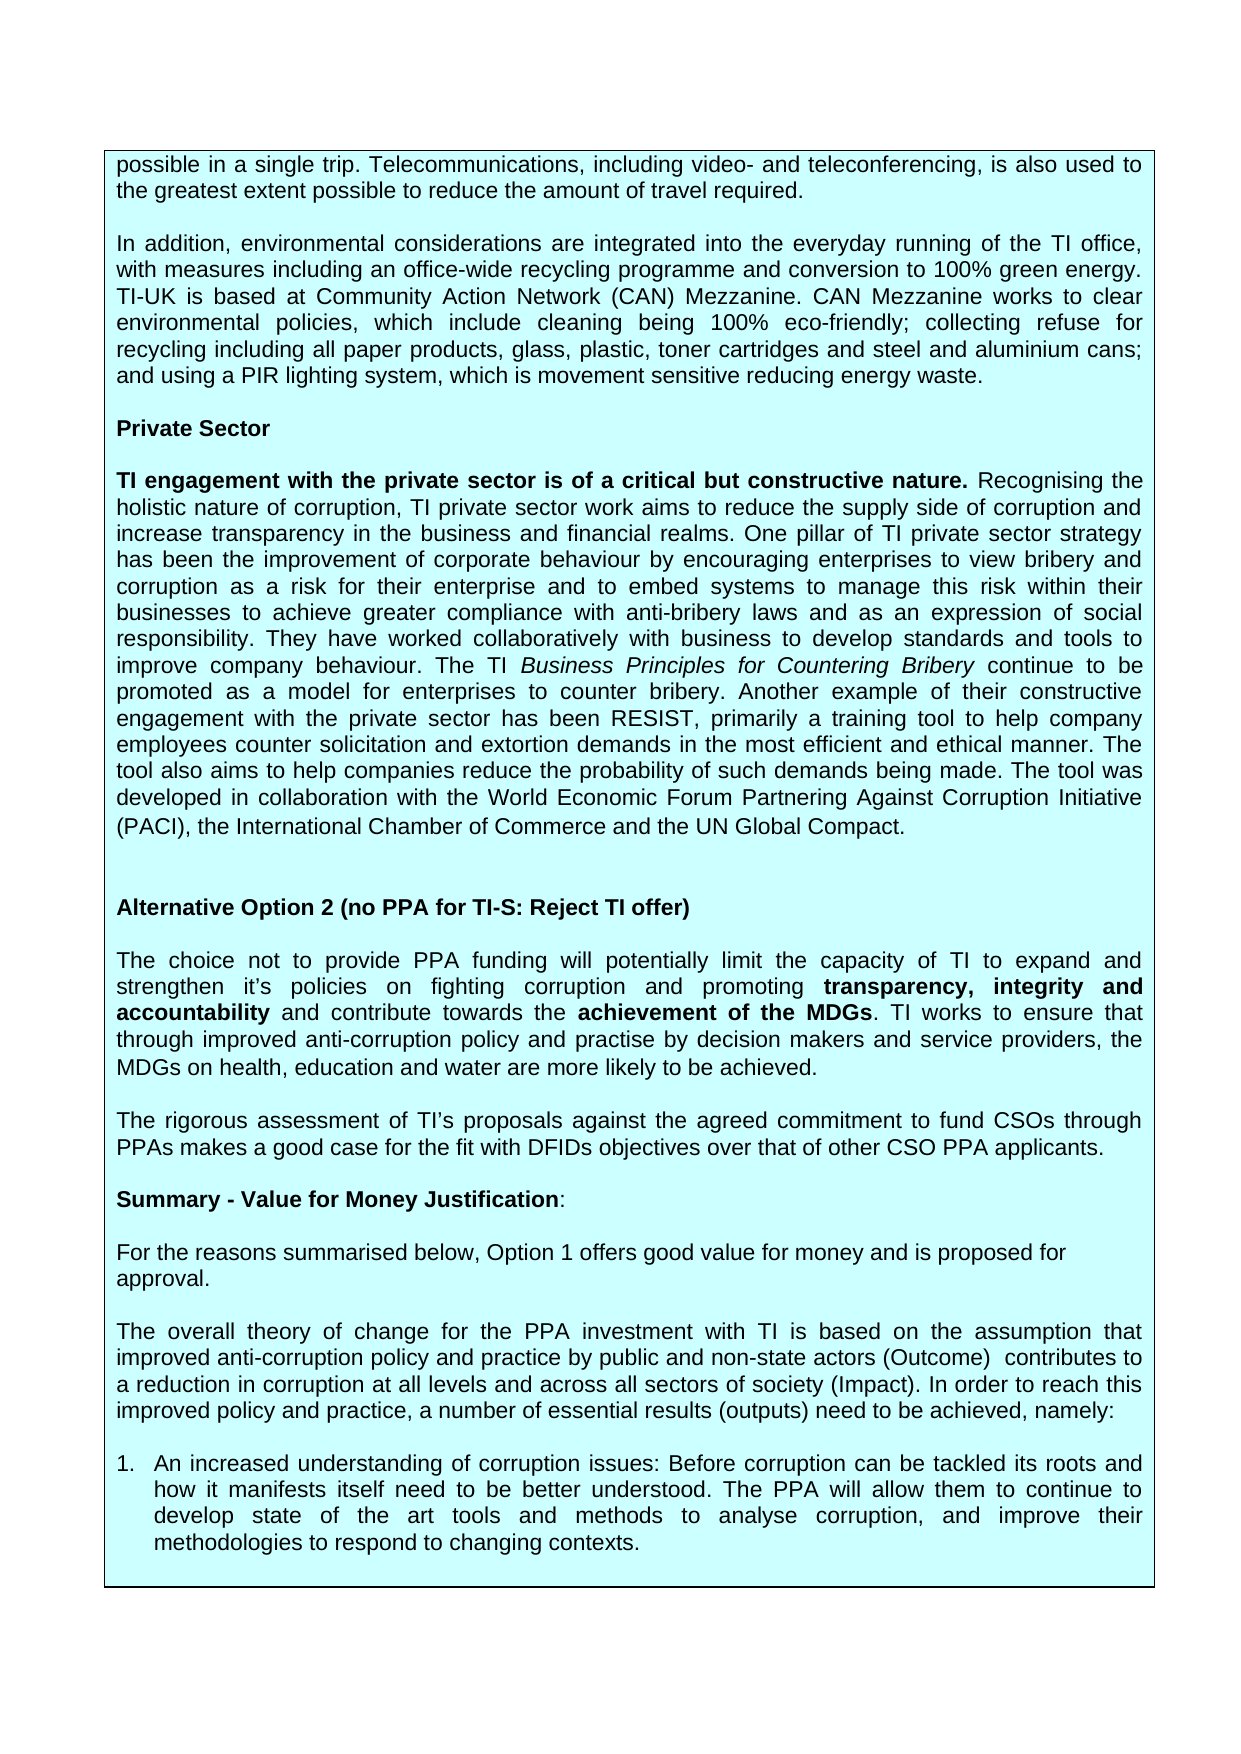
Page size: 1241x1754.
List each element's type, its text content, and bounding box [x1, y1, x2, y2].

table_cell B. Appraisal of options Option 1. Fund TI through a centrally managed PPA Costs: DFID will invest £2,670,269 in the first year (2011-12) of the general PPA with TI. Funding represents around 30% of TI’s average annual income and can play a key role in shaping how TI uses its non-DFID resources. Subsequent performance-based allocations are provisionally set as: 2012/13 £2,670,269 (provisional) 2013/14 £2,670,269 (provisional) For the CSH PPA with TI-UK, DFID will invest £704,075 in the first year (2011-12). Subsequent performance-based allocations are provisionally set as: 2012/13 £704,075 (provisional) 2013/14 £704,075 (provisional) PPA round 2011-14 The new PPA round, 2011-14 and for which TI has been selected, challenged CSOs to show greater effectiveness, results and Value for Money. 2011-14, Key criteria for selection included: Niche, expertise, leadership Strategic fit with DFID objectives and priorities and complementarity Vision and Impact (what will be achieved) Transparency & Accountability Results delivery (demonstrated impact) Value for Money Partnership (structure and reach) Monitoring, evaluation & learning In addition, the selection process included a Resource Allocation Model (RAM). The 2011-14 RAM ensured that appropriate funding levels were attributed to each selected partner. Annual income, as stated in the CSO's Annual Audited Accounts, was selected as the starting point (base). In addition, the RAM made full use of the PPA offer document which all applicants were asked to complete. Offers were scored against specific criteria. Each criterion was allocated a score, which was used to calculate building blocks. These were added to the base to calculate the appropriate funding level. It was agreed that in order to reduce dependency, PPA funding should be capped at 40% of an organisation’s income. Evidence base for the selected option (PPA with TI): Benefits: TI does not have a HQ or overseas offices. Instead, TI comprises independent National Chapters based in more than 90 countries, and an International Secretariat based in Berlin. The regional departments of TI are based in Berlin. There are a few TI staff members based outside of Berlin, including in their EU Brussels office and one representative based in Colombia. In addition to regional departments the Secretariat is comprised of a Global programmes department, a policy and research department, an advocacy department, a communications department, the MD’s office, and a range of support functions (finance, HR, governance, IT and resource development). A TI Human Resources manual covers all HR matters at TI and includes the following topics among others: a Code of Conduct for TI staff; whistle blowing; data protection; recruitment policy and procedures; salary system; and absence and leave guidelines. They currently have 30 nationalities at TI reflecting their global reach and their support to chapters all over the world. Staff members have a range of backgrounds, coming from their chapters, the donor community (World Bank, DFID), academia, the private sector, media, the public sector, and other civil society organisations. They are actively trying to increase staff exchanges between TI and National Chapter staff and also aim to increase the number of TI staff members which worked for a chapter in the past as long as this does not damage the capacity of the chapter in question. In terms of staff development, TI puts increased efforts in trying to ensure staff has access to external training programmes and they increase the number of internally run trainings year on year. TI has a highly successful internship programme with a range of interns taking up junior positions at TI and others moving on to other organisations, benefitting the entire sector. TI complies with the very strict German ‘General Equal Treatment Law’ (Allgemeines Gleichbehandlungsgesetz) which aims to prevent and abolish any discrimination in the workplace in terms of ethnic origin, age, gender, sexual identity or orientation, handicap, religion or ideology. The above is reflected in TI’s HR manual which states that ‘TI does not discriminate in employment on the basis of the following protected categories: sex, race, colour, age, religion, national origin, sexual orientation, pregnancy, marital status, medical condition, veteran status, disability, or any other legally protected category. TI supports equal employment opportunity, not just because it's the law but because they recognise that their present and future strength is based primarily on people, their skills, experience, and potential to develop’. Since it’s inception in the 1990s TI have: Contributed to a range of systemic changes at the national level including recent signing of Right/Access to Information laws in e.g. Bangladesh, Guatemala and Russia, countries recently acceding to the UNCAC (e.g. Niger and Vietnam), and improvements to national public procurement laws. TI has equally played a crucial role in monitoring implementation of these laws. Their indexes and tools are increasingly used as key references for assessing and addressing corruption. Attention for their Corruption Perceptions Index is growing year on year (e.g. measured in number of media interviews and website visits). Their National Integrity System approach is implemented in an increasing number of countries around the world, analysing countries’ integrity systems and providing recommendations for improved integrity, transparency and accountability in a range of areas (judiciary, media, government, etc) Many TI chapters are monitoring procurement and promoting Integrity Pacts, a tool developed by TI a decade ago, involving agreements between government agencies and bidders for a public sector contract to abstain from bribery, collusion or other corrupt practices. Pacts have been applied successfully in more than 15 countries in recent years ensuring savings where made in e.g. Pakistan, Argentina and Indonesia. They have scaled up the number of Advocacy and Legal Advice centres around the world, enabling an increasing number of citizens to seek advice when faced with corruption in their daily lives. Various chapters of the TI movement have increased their capacity. Over recent years they made increased efforts to integrate capacity development interventions in existing and new pieces of work. Numerous trainings and other interventions that aimed to develop the capacity of the chapters took place and the TI Secretariat developed a Capacity Assessment Tool which will allow them to benchmark capacities at certain points in time and get better at developing and implementing capacity development interventions. An increasing number of chapters have started to engage with victims of corruption and the most vulnerable, creating a growing awareness that citizens have the right to public accountability. TI has seen a growing social media interface with a new audience through the use of its new blog, Twitter, YouTube and Facebook groups. The number of yearly unique web visits has tripled over the past four years and monthly visits increased by an average of 15 per cent. TI has a significant evidential basis to influence national and international policy and practice. This enables them to promote the successful approaches and lessons learned from the work of their national chapters, and to influence national and global decision makers of the priority of eliminating corruption. Their global presence, national chapters and partnerships also enable TI to promote effective working at local, national, international and global levels between civil society, governmental and private sector organisations. TI’s concept note and subsequent proposal were assessed against rigorous criteria and a Resource Allocation Model (RAM) was utilised to allocate funding levels. TI’s proposal demonstrated its strength in reaching out and supporting the poorest people, aiding countries most in need, demonstrating results and providing good VfM. TI was identified as a leader in the anti-corruption field transforming lives by fighting corruption and promoting transparency, integrity and accountability and by advocating for the rights of the world's poorest communities. At the highest level of impact, TI’s activities will contribute to sustainable improvement in the lives of some of the world’s most marginalised people and progress movement towards the achievement of all the MDGs in particular: TI works to ensure that through improved anti-corruption policy and practice by decision makers and service providers, the MDGs on health, education and water are more likely to be achieved. In particular, the investment of a general PPA with TI will: Develop evidence on corruption issues – Baseline and target will be known by June 2011 Support citizens to address corruption and promote integrity by increasing the number of Advocacy and Legal Advice Centres globally from 60 to 75. This is also supported by increasing the number of Development Integrity Pacts (DIPs) between organisations of disadvantaged citizens and public institutions charged with the delivery of public goods and services from 61 to 105 Positively influence external stakeholders increasing the number of press statements annually to 50 statements. Influence will also be made by increasing the number and description of TI documents with recommendations on Anti-Corruption practise and policy annually. Strengthen the capacity of the TI movement by increasing the number of cooperative projects within the movement coordinated by TI-S with a minimum target of 30 projects. 90 TI-S National Chapters globally will be trained in corruption and integrity issues. Work supported by the PPA will be conducted across TI programmes with 90 National Chapters across the world. Investment in a PPA with TI has the potential (directly and indirectly) of reaching a high number of the world’s poorest people. TI’s new strategy identifies 6 strategic priorities: Strategic priority 1: To empower people and partners around the world to take action against corruption. Over the past decade it has become increasingly clear that greater and sustained progress in stopping corruption will depend on widespread public engagement and pressure. Such engagement will reinforce the demand for solid institutions and provide a strong mandate for political leadership to succeed in their commitments. Therefore, a common focus of the TI Movement over the next five years will be to significantly increase the number of people and organisations involved in fighting corruption and promoting transparency, accountability and integrity around the world, as well as to support them in their work against corruption. Strategic priority 2: To contribute to effective implementation of anti-corruption programmes in leading institutions, businesses and the international financial system. Leading public and private institutions play a central role in shaping the way a society responds to corruption. The continued spread of globalisation and rise of new centres of power make the nexus between public and private institutions more complex, particularly with regard to the institutions shaping the international financial system. While leading governmental and business institutions have the potential to influence the way corruption occurs within societies, they are also susceptible to change. Public pressure (Strategic Priority 1) can be used to help ensure greater responsiveness. Strategic priority 3: To contribute to more effective enforcement of laws and standards around the world and to reduced impunity for corrupt acts. The fight against corruption and impunity depends upon fair and impartial judicial systems for enforcement. Corruption undermines citizens’ morale, violates their human rights, harms their job prospects and diminishes the quality of governance. A significant amount of work is still needed to further strengthen the legislative framework in many countries and to ensure that the ‘rules of the game’ are clear and that they are enforced effectively, efficiently and equally. Strategic priority 4: To contribute to instilling a higher level of integrity in both organisations and people, especially youth and those in leadership positions around the world. Their work with people, laws and institutions must be underpinned by behavioural change – by a greater commitment to integrity both by current and future generations. A priority will be to develop and implement programmes to promote integrity in youth, future leaders and people in leadership positions. Strategic priority 5: To strengthen their ability to work together. The national chapters’ diverse national level programmatic work is the main feature of the TI movement and one of its key assets. Ensuring that their diversity becomes a stronger foundation for unity and collective action is a critical factor in the successful implementation of their new strategy and in ensuring the increase of our overall anti-corruption impact. TI-S will strengthen their ability to work and learn effectively together. Strategic priority 6: To strengthen their responsiveness, presence, performance and impact at all levels. Nearly 100 independent chapters of the TI Movement are committed to tackle corruption at the national level in a wide variety of sectors, themes and issues – in line with their vision and mission. To drive their issue forward and enhance the anti-corruption impact, they will strengthen their relevance, effectiveness and impact at all levels. TI also has particular skills in conflict, security and humanitarian response work through TI-DSP. Defence and security establishments and the military are often the most closed parts of government. TI-DSP is one of the very few civil society organisations that have managed to penetrate and engage them constructively. A wide range of governments and militaries have opened themselves up to anti-corruption efforts as a result of this engagement. Policy makers, politicians and practitioners in conflict and security/justice have all identified this programme as the authoritative voice in the field and acknowledged TI’s contribution to helping their organisations to function more efficiently. In the policy arena, the programme’s subject matter experts are former senior officials and officers and have access to the highest level of global defence and security decision makers. This allows them to have an impact on major current issues such as the UN Arms Trade Treaty and defence offsets. They have worked actively with governments across the world and have received praise for their work from countries as diverse as Colombia, Uganda, Ukraine and Afghanistan. They have successfully engaged all the major defence companies in Europe and the United States, bringing them into a ground breaking international agreement on anti-corruption in arms transfers. In most cases, TI-DSP is the only common link between the various actors, as has been demonstrated in an independent research and evaluation PhD project on TI-DSP’s private sector engagement. In addition, benefits of funding through the PPA mechanism also include: Reduced administrative burden Shared management resources across all PPAs Opportunity to achieve economies in scale by supporting interventions best placed to leverage results across the TI family, their established partnerships and beyond Enhanced DFID reach and results on shared strategic areas Enhanced DFID reach in countries where TI-S works Strengths and capacity of TI to implement a PPA: Vision: TI has a clear vision to raise transparency and to reduce the level of corruption and strategic objectives which frame its work. These fit well within DFID’s Business Plan related to: a) supporting actions to achieve the MDGs; b) improving transparency in aid; c) boosting wealth creation; and d) improving the lives of girls and women. TI’s strategic objectives detailed above are summarised below: Increased understanding of corruption issues Increased empowerment of citizens to address corruption and promote integrity Improved anti-corruption policy and practice by external stakeholders Strengthened ability of the movement to work together and perform TI will use the PPA support to push their work at the global level while supporting national action on the ground through their national chapters in more than 90 countries. In the future they will seek to increase their engagement in strategically important countries (e.g. BRIC countries) but at the same time will remain relevant and active in all countries where they have national chapters. As corruption is a problem at the global level and national levels in the north and in the south, TI will be working at all these levels. A range of stakeholders and beneficiaries is likely to be affected though this PPA. As mentioned above ordinary citizens will increasingly benefit from TI interventions. Not only will they be able to increase their understanding of corruption and how it manifests itself, TI also provide advice to people who are directly affected by corruption (for example, through Advocacy and Legal Advice Centres). By increasing integrity, accountability and transparency within the public and corporate sector, TI work to reduce corruption which in turn means increased access to resources for ordinary citizens. Governments will continue to benefit from strong expertise in the field of corruption and from TI’s constructive and critical engagement. Their indices and surveys enable governments to increase their understanding of the causes of corruption and how it manifests itself. Their instruments and tools tackling corruption help guide governments in setting policy priorities and monitor on-going efforts. The corporate sector is equally benefiting from TI’s work. Recognising the holistic nature of corruption, TI-S private sector programme aims to reduce the supply side of corruption and increase transparency in the business and financial realms. TI-S also works with industry sectors, an approach which has proved helpful in diagnosing industry-specific problems to which tailored approaches and tools can be developed. TI-S also reaches out to the engineering and construction industry and host the Water Integrity Network and they were, together with DFID, among the stakeholders founding the Extractive Industries Transparency Initiative (EITI). TI-S aim to keep partnering with these initiatives and will explore new ones under the new PPA. Donors: TI is able to support donors in their efforts to ensure aid flows are transparent, both for the taxpayer in the donor country and for the recipient. With their tools and expertise, and through their global reach, they will be able strengthen the ability of parliaments, civil society and audit bodies to hold to account those who spend aid and other public money in poor countries. Their tools are also of use to donors. For example, the Global Corruption Barometer, one of TI’s flagship research pieces, is increasingly recognised and used by external stakeholders, including donors, as key evidence to inform anti-corruption policy and planning. As the Barometer is the most comprehensive analysis of its kind, its outcomes and analysis strengthen the anti-corruption interventions undertaken by stakeholders such as DFID, ultimately contributing to reduced corruption levels in the countries involved. Governance: TI does not have a HQ or overseas offices. Instead, TI comprises independent National Chapters based in more than 90 countries, and an International Secretariat based in Berlin. The regional departments of TI-S are based in Berlin. There are a few TI-S staff members based outside of Berlin, including in their EU Brussels office and one representative based in Colombia. In addition to regional departments the Secretariat is comprised of a Global programmes department, a policy and research department, an advocacy department, a communications department, the MD’s office, and a range of support functions (finance, HR, governance, IT and resource development). TI’s governance is an example of good practice in terms of election and structure of the Board. The Board of Directors is the central governing body and is elected at the Annual Membership Meeting by accredited national “Chapters” and individual members. TI National Chapters are instrumental in shaping the movement’s strategy and policies and often work together on regional priorities. The PPA will enable TI-S to further improve their internal governance systems, to increase opportunities for horizontal learning, show impact, and remain able to show and address the connections between corruption at the national and the international level. Governance within Transparency International includes a conflict of interest policy and codes of conduct for the International Board of Directors, International Secretariat and all National Chapters. Members of both the International and National Chapter Boards are required to compile a register of interests. An Ethics Committee led by the International Board of Directors also provides a forum for advice on ethical questions for the TI movement. The TI ethics advisor can receive complaints from people external to TI and act accordingly. The main element of the agreement, which new National Chapters sign when they become a member of the movement, is the commitment that as a National Chapter they will work on issues of transparency and anti-corruption within the current accepted framework of TI, i.e. on themes – and in ways that the Movement of TI has agreed upon and approved as sound, constructive and critical. TI-UK is the consortium partner of TI and is London based. They are legally separate and independent organisations. TI-UK has a transparent and democratic governance structure led by a Board and Advisory Council, the details of which are published on their website, with whom TI-DSP reviews governance and programming. Members of the TI-UK Board are required to sign a Code of Conduct and to complete a Register of Interests. The Board also has an Ethics Committee. TI-DSP is sited within Transparency International UK and governance is under TI-UK’s Board of Trustees. Given its global remit, the Programme’s strategic direction is set in agreement with the TI International Board. TI-DSP has been led by an experienced director, Mark Pyman, since 2004. It has a body of some 30 part-time experts that it uses for particular applications and interventions. Results, Monitoring & Evaluation TI has made considerable progress against its mission and against its former strategy 2008 – 2010 which highlights the following strategic objectives: increased knowledge production on issues related to corruption, integrity, accountability and transparency; promoting anti-corruption norms and principles; enhancing dynamic communication and knowledge sharing; cultivating strategic partnerships; reaching a broader base of citizens and; monitoring global trends. In terms of results management, these strategic objectives of the movement set the priorities pursued by TI in this time period. The new strategy, TI 2015, will equally inform the work of the Secretariat of the five years to come. A five-year implementation plan will be developed and will serve as an overall road-map for the Secretariat. It will outline in more detail what needs to be done and how, by whom, in what timeframe and within what budget. It will be approved by the International Board, monitored, updated annually and evaluated. TI has managed to improve its planning and monitoring and evaluation (M&E) system over recent years. TI-S planning is increasingly based on achieving objectives instead of focussing on the implementation of activities, visible in their annual planning processes where Secretariat wide objectives are the focus of their planning. Other efforts to improve their planning and M&E include efforts to develop core indicators measuring progress against their objectives and the development of tools measuring change (e.g. partnership, advocacy and policy scales which allow them to measure change in these areas). With help of INTRAC, in early 2010 TI embarked on a process developing a comprehensive M&E framework for the entire movement which is expected to be rolled-out vis-à-vis the implementation of TI’s new strategy ‘TI 2015’. TI’s vision for the M&E framework is that they will use information transparently, openly and accurately to learn from their work and to share results, successes and failures internally and externally. The framework will be consistent with TI values of transparency, accountability and integrity. The purpose of this comprehensive M&E framework is for it to enable the TI movement to: learn and innovate; identify results and impact; improve its performance; be accountable to multiple internal and external stakeholders; and report to its donors and partners. Funding under a PPA will allow TI to finalise and, crucially, implement this M&E framework and ensure staff are trained in using it. Over the last year the TI Secretariat has started developing a Capacity Assessment Tool (CAT) which allows TI to measure capacity of their chapters in different points and time and will inform how they will be addressing key capacity needs. The CAT is currently in a pilot phase and PPA support would allow TI to roll-out and improve the CAT in years to come. TI-S does use the measurement of results of earlier interventions when making its decisions on future priorities. For example, the organisation has invested in further developing and increasing the number of Advocacy and Legal Advice Centres, which are one of TI’s most successful tools in reaching out to victims and witnesses of corruption and providing legal advice and assistance to help citizens pursue their corruption-related complaints. Transparency International will continue to increase its work on the linkages between corruption and climate change. TI-S 2011 Global Corruption Report, TI’s flagship publication, looked at corruption and climate change, bringing together the foremost academic experts and leaders from business, government and civil society to discuss the major corruption and governance risks that societies face when implementing a comprehensive collective policy response to global warming. The Forest Governance Integrity programme is looking at improving forest governance in South East Asia, working to tackle illegal logging among others. Beyond this work, TI-S pays particular attention to environmental responsibility in its work. As almost all the TI-S staff is based in Berlin, the large amount of air travel presents an environmental challenge to their work. While acknowledging the importance of personal contact and face-to-face dialogue, they try to minimise the number of trips and seek to find the most environmentally friendly flight routes in planning travel, incorporating as many country stops as possible in a single trip. Telecommunications, including video- and teleconferencing, is also used to the greatest extent possible to reduce the amount of travel required. In addition, environmental considerations are integrated into the everyday running of the TI-S office, with measures including an office-wide recycling programme and conversion to 100% green energy. TI-DSP uses M&E tools originally developed by TI-S. These are: 1. the Partnership Scale that analyses a given partnership that is or has been developed in the framework of the given sub-project; 2. the Advocacy Scale that measures the significance and development of advocacy efforts; and 3. the Policy Scale which measures policy work on a scale from Development to Enforcement. Continued DFID support would allow them to implement these tools on a much wider scale. Further to this, TI-DSP monitors each major intervention to see what impact they have had, through follow up review and interview. Transparency & Accountability: Promoting transparency and accountability is at the heart of TI’s work. Their mission is to stop corruption and promote transparency, accountability and integrity at all levels and across all sectors of society. To achieve this, TI-S focuses on promoting reforms within the public and private sectors that would increase transparency and accountability. TI efforts in this area are multiple and take place at the global, national and local levels. On the global level, for example, they are strong advocates for the development and implementation of conventions, such as the UN Convention Against Corruption. Through their work on Transparency in Reporting on Anti-Corruption (TRAC), they aim to encourage companies to adopt and make public the measures they have put in place to discourage corrupt practices and for them to promote high standards of company reporting on integrity and anti-corruption measures. An example of work at the local level includes their Development Integrity Pacts (DIPs), pacts signed between service users, those delivering the services, and politicians. The pacts address the accountability deficit in the use of development and other resources, in turn improving the delivery of public services and goods. Transparency International is a leading civil society player in various global initiatives aiming to improve transparency, accountability and effectiveness in aid. TI was invited to join the Steering Committee of the International Aid Transparency Initiative (IATI) and TI is one of the only four civil society organisations on the committee. Through IATI, they work with other stakeholders, such as DFID which is also a steering committee member, to improve the public availability and accessibility of information on aid flows and activities. TI is also contributing to a technical advisory group set up on drafting an implementation framework (code of conduct) for IATI signatories. Being on the steering committee puts them at the forefront of discussions and actions improving aid transparency and gives TI-S a space for sharing its experiences. TI-S is contributing to the development of the new UK Aid Transparency Guarantee and TI-S is a member of Better Aid, a coalition which unites over 700 development organisations working on aid effectiveness. They are part of the BetterAid Coordinating Group (BACG), which consists of 31 national and global networks coordinating the work of BetterAid. They co-chair the BACG policy development working group and have led the drafting of key policy papers on development effectiveness. TI has been an active member in the BACG since the end of 2008. In addition to focussing on the need for transparency in aid delivery, TI is a strong advocate for ensuring disclosure of revenues generated by governments and industry. They were involved in the set-up of the Extractive Industries Transparency Initiative (together with DFID), they contributed to the International Accounting Standards Board (IASB) discussion paper on a new reporting standard for the extractive industries and are a member of the Publish what you Pay Coalition. Through their Promoting Revenue Transparency project they assess information disclosure by governmental bodies in resource-rich countries, as well as the legal and regulatory framework in place to govern the extractive industries. TI realises that it needs to set the highest standards on issues such as transparency, integrity and accountability. TI is a founding signatory organisation to the International NGO accountability Charter (IANGO) and hosted the first meeting of the IANGO members group. It uses its interim reporting framework to report on its compliance with the Charter. In terms of their annual audited accounts, TI recently moved to International Financial Reporting Standards (IFRS), showing extreme detail and transparency in terms of income and expenditure. TI regularly reports to its constituencies, for example: 3 annual board meetings where TI-S management reports to the AMM-elected TI international board; TI-S annual report at the TI Annual Membership Meetings; updates by TI regional directors to the TI chapters in their regions; regular TI e-mail circular to the Movement (all NCs and Individual Members) regarding major developments. External stakeholders are informed through their extensive website, a growing number of publications and reports to TI-S donors (TI-S annual implementation reports and donor specific reports including their annual DFID PPA self-assessment). As part of TI-UK, TI-DSP’s financial accounts are audited by external auditors in accordance with United Kingdom Generally Accepted Accounting Practice applicable to smaller entities and the Companies Act 2006. Their financial management is done thoroughly, on a monthly basis, checking every spend item for approval before payment. They also report their budget and the overall progress of funded projects back to donors on a monthly and quarterly basis. TI-UK’s annual audited accounts are published on their website. As a matter of course they publish their work, both interim and final, as well as texts from conferences and workshops. During the PPA period they aim to build on those measures already in place to fully make publicly available online and according to IATI standards; 1. the volume, allocation and results of their development expenditure, 2. the conditions for disbursement, 3. the annual commitments and actual disbursement for each target nation, and 4. their 3-5 year plan. Cross cutting issues (Gender, Social Exclusion, Climate Change, Private Sector) TI have identified that issues of social exclusion are related to access to basic health services and therefore integral to the PPA work areas, in the following ways: Gender Recent years have seen a major push forward in terms of how gender relates to TI’s mission, interventions and structures. Over the last year there have been four main approaches to mainstreaming gender at TI: 1) Information and knowledge: Publications on Gender and Corruption as a field of knowledge and action. For example, there was a session on gender at the Annual Membership Meeting (October 2009) and a 2010 Anti- Corruption Research Network (ACRN) newsletter was dedicated to the state of gender research. They also disaggregate gender data in their Global Corruption Barometer. 2) Analysis: A TI-S Gender Audit was commissioned and a report completed mid- 2010. Gender audits where undertaken for four NCs. 3) Institutionalisation: A Gender Task Force at TI-S was established as a central body for coordination and internal information and 4) First steps for concrete implementation: A Gender Strategy Workshop, resulting in a Gender Strategy Planning Matrix, is a recent effort to achieve a coherent strategy for Gender Mainstreaming. There is a growing body of evidence that shows that gender inequalities undermine good governance, sustainable growth and poverty alleviation. Corruption hits the most vulnerable hardest, with a disproportionate impact in terms of income, access to public services, resource distribution, etc. For example, results from the TI Global Corruption Barometer show that poor respondents consistently pay more bribes and a higher proportion of their income than other income groups to receive medical services, attend schools or seek police assistance. This is further underlined by the fact that corruption drains international and domestic resources allocated to poverty reduction, undermining the quality and quantity of public services on which the poor – including women – are more reliant to survive. As corruption denies poor people the basic means of survival by forcing them to spend more of their already meagre incomes on bribes, corruption is both a cause of poverty and a barrier to overcoming it. TI uses its own tools such as ALACs and the Global Corruption Barometer to analyse how particular groups (women, poor people) are affected by corruption and will continue to do so under the PPA. Through our work on ALACs and Development Integrity Pacts we will scale up our efforts to reach out to the poorest. Climate Change TI will continue to increase its work on the linkages between corruption and climate change. Their recent Global Corruption Report, TI’s flagship publication, looked at corruption and climate change, bringing together the foremost academic experts and leaders from business, government and civil society to discuss the major corruption and governance risks that societies face when implementing a comprehensive collective policy response to global warming. The Forest Governance Integrity programme is looking at improving forest governance in South East Asia, working to tackle illegal logging among others. Beyond this work, TI pays particular attention to environmental responsibility in its work. As almost all the TI staff are based in Berlin (and London for the CHASE PPA), the large amount of air travel presents an environmental challenge to their work. While acknowledging the importance of personal contact and face-to-face dialogue, TI try to minimise the number of trips and seek to find the most environmentally friendly flight routes in planning travel, incorporating as many country stops as possible in a single trip. Telecommunications, including video- and teleconferencing, is also used to the greatest extent possible to reduce the amount of travel required. In addition, environmental considerations are integrated into the everyday running of the TI office, with measures including an office-wide recycling programme and conversion to 100% green energy. TI-UK is based at Community Action Network (CAN) Mezzanine. CAN Mezzanine works to clear environmental policies, which include cleaning being 100% eco-friendly; collecting refuse for recycling including all paper products, glass, plastic, toner cartridges and steel and aluminium cans; and using a PIR lighting system, which is movement sensitive reducing energy waste. Private Sector TI engagement with the private sector is of a critical but constructive nature. Recognising the holistic nature of corruption, TI private sector work aims to reduce the supply side of corruption and increase transparency in the business and financial realms. One pillar of TI private sector strategy has been the improvement of corporate behaviour by encouraging enterprises to view bribery and corruption as a risk for their enterprise and to embed systems to manage this risk within their businesses to achieve greater compliance with anti-bribery laws and as an expression of social responsibility. They have worked collaboratively with business to develop standards and tools to improve company behaviour. The TI Business Principles for Countering Bribery continue to be promoted as a model for enterprises to counter bribery. Another example of their constructive engagement with the private sector has been RESIST, primarily a training tool to help company employees counter solicitation and extortion demands in the most efficient and ethical manner. The tool also aims to help companies reduce the probability of such demands being made. The tool was developed in collaboration with the World Economic Forum Partnering Against Corruption Initiative (PACI), the International Chamber of Commerce and the UN Global Compact. Alternative Option 2 (no PPA for TI-S: Reject TI offer) The choice not to provide PPA funding will potentially limit the capacity of TI to expand and strengthen it’s policies on fighting corruption and promoting transparency, integrity and accountability and contribute towards the achievement of the MDGs. TI works to ensure that through improved anti-corruption policy and practise by decision makers and service providers, the MDGs on health, education and water are more likely to be achieved. The rigorous assessment of TI’s proposals against the agreed commitment to fund CSOs through PPAs makes a good case for the fit with DFIDs objectives over that of other CSO PPA applicants. Summary - Value for Money Justification: For the reasons summarised below, Option 1 offers good value for money and is proposed for approval. The overall theory of change for the PPA investment with TI is based on the assumption that improved anti-corruption policy and practice by public and non-state actors (Outcome) contributes to a reduction in corruption at all levels and across all sectors of society (Impact). In order to reach this improved policy and practice, a number of essential results (outputs) need to be achieved, namely: An increased understanding of corruption issues: Before corruption can be tackled its roots and how it manifests itself need to be better understood. The PPA will allow them to continue to develop state of the art tools and methods to analyse corruption, and improve their methodologies to respond to changing contexts. Increased empowerment of citizens: Real change in policy and practice can only occur when there is public demand for accountability. This is why TI-S will emphasise working with and for the ordinary people more in the future. The PPA will enable TI to scale up their interventions in these areas. Improved anti-corruption policy and practice by external stakeholders: While increasing its support to citizens, TI will keep working with influential external stakeholders, particularly at the international level, to improve their policies and practices. Commitments under e.g. the UNCAC or the G20 will ensure there is international pressure for action at the national level. The PPA will allow them to increase their engagement and provide recommendations to institutions such as the EC, UN, G20 and World Bank. Strengthened ability of the TI movement to work together: For TI to achieve change, it is imperative that they keep improving the way they work together. Ensuring that they work towards a common goal, have clear and transparent work process and governance, and improved capacity to show impact, are just a few imperatives for a successful fight against corruption at the national and international level. The PPA will enable them to further improve their internal governance systems, to increase opportunities for horizontal learning, show impact, and remain able to show and address the connections between corruption at the national and the international level. These result areas are in turn interconnected. A better understanding of corruption and how it manifest itself will enable citizens to be better informed when calling for accountability. Equally, information about corruption will allow TI and National Chapters to undertake evidence based advocacy aiming to improve policy and practice of public and other institutions. While leading governmental and business institutions have the potential to influence the way corruption occurs within societies, they are also susceptible to change. Public pressure can be used to help ensure greater responsiveness. Laws and their effective enforcement can provide the framework for operations, and value-based leadership can help shape their behaviour. And ultimately working better together as a movement will enable them to get better at diagnosing corruption and will allow the various constituents in the movement to learn from each others interventions in the areas of citizen mobilisation, advocacy, coalition building, etc. TI’s choice of specific programmes to support and report on under the PPA reflect its areas of expertise well, and have been carefully assessed by TI as the most promising in relation to having impact, scaling up and learning. The benefits outlined earlier, past evaluations of TI work and its broad reach beyond the scope of programming alone all contribute to a strong case for supporting a PPA with TI and it providing good value for money Both DFID and TI want to ensure that these results are delivered in the most cost-effective way and represent value for money. Transparency International have already worked with Coffey International Development to design a logframe that includes baselines, milestones and targets for the PPA period. This will be used to track performance, to which future funding instalments are linked, and ensure that the stipulated results will be delivered. Coffey International Development are acting as the Evaluation Manager for the PPA and continue to ensure robust and independent evaluation is applied - developing evaluation strategies and implementation plans. The Evaluation Manager will also provide six-monthly reports to DFID on the performance of the contract and the evaluation function. The Evaluation Manager will advise TI on how to generate usable data on costs, benefits, success rates and lessons learned to make sure the approach delivers increasing value for money. In the past there has been a lack of data on the costs and benefits of civil society intervention, both absolutely and relative to alternatives. The approach to evaluation and driving value for money taken in this PPA provides an excellent opportunity to analyse and ensure the increasing cost-effectiveness of civil society programming, whilst making sure that the evaluation process itself is proportionate to the value of the grant funding provided. In addition, due diligence checks have been carried out on TI. DFID is confident that in addition to yielding results on the ground, TI has strong and efficient mechanisms in place for monitoring and evaluating its work, focusing on results and delivery, and ensuring good value for money and transparency in all decision making. Through performance monitoring, DFID will assess that TI organisational systems are used to deliver value for money of the PPA investment (see next section). DFID will emphasise the importance of learning lessons and disseminating these more widely through the partnership to reflect innovative programming aspects of TI approach. TI efforts to share learning would benefit from regularly assessing impact on its and partners’ work. DFID will encourage this through its learning and management support to PPA partners. Cost: 2011/12 £ 3,374,344 2012/13 £ 3,374,344 (provisional) 2013/14 £ 3,374,344 (provisional) [105, 151, 1154, 1586]
